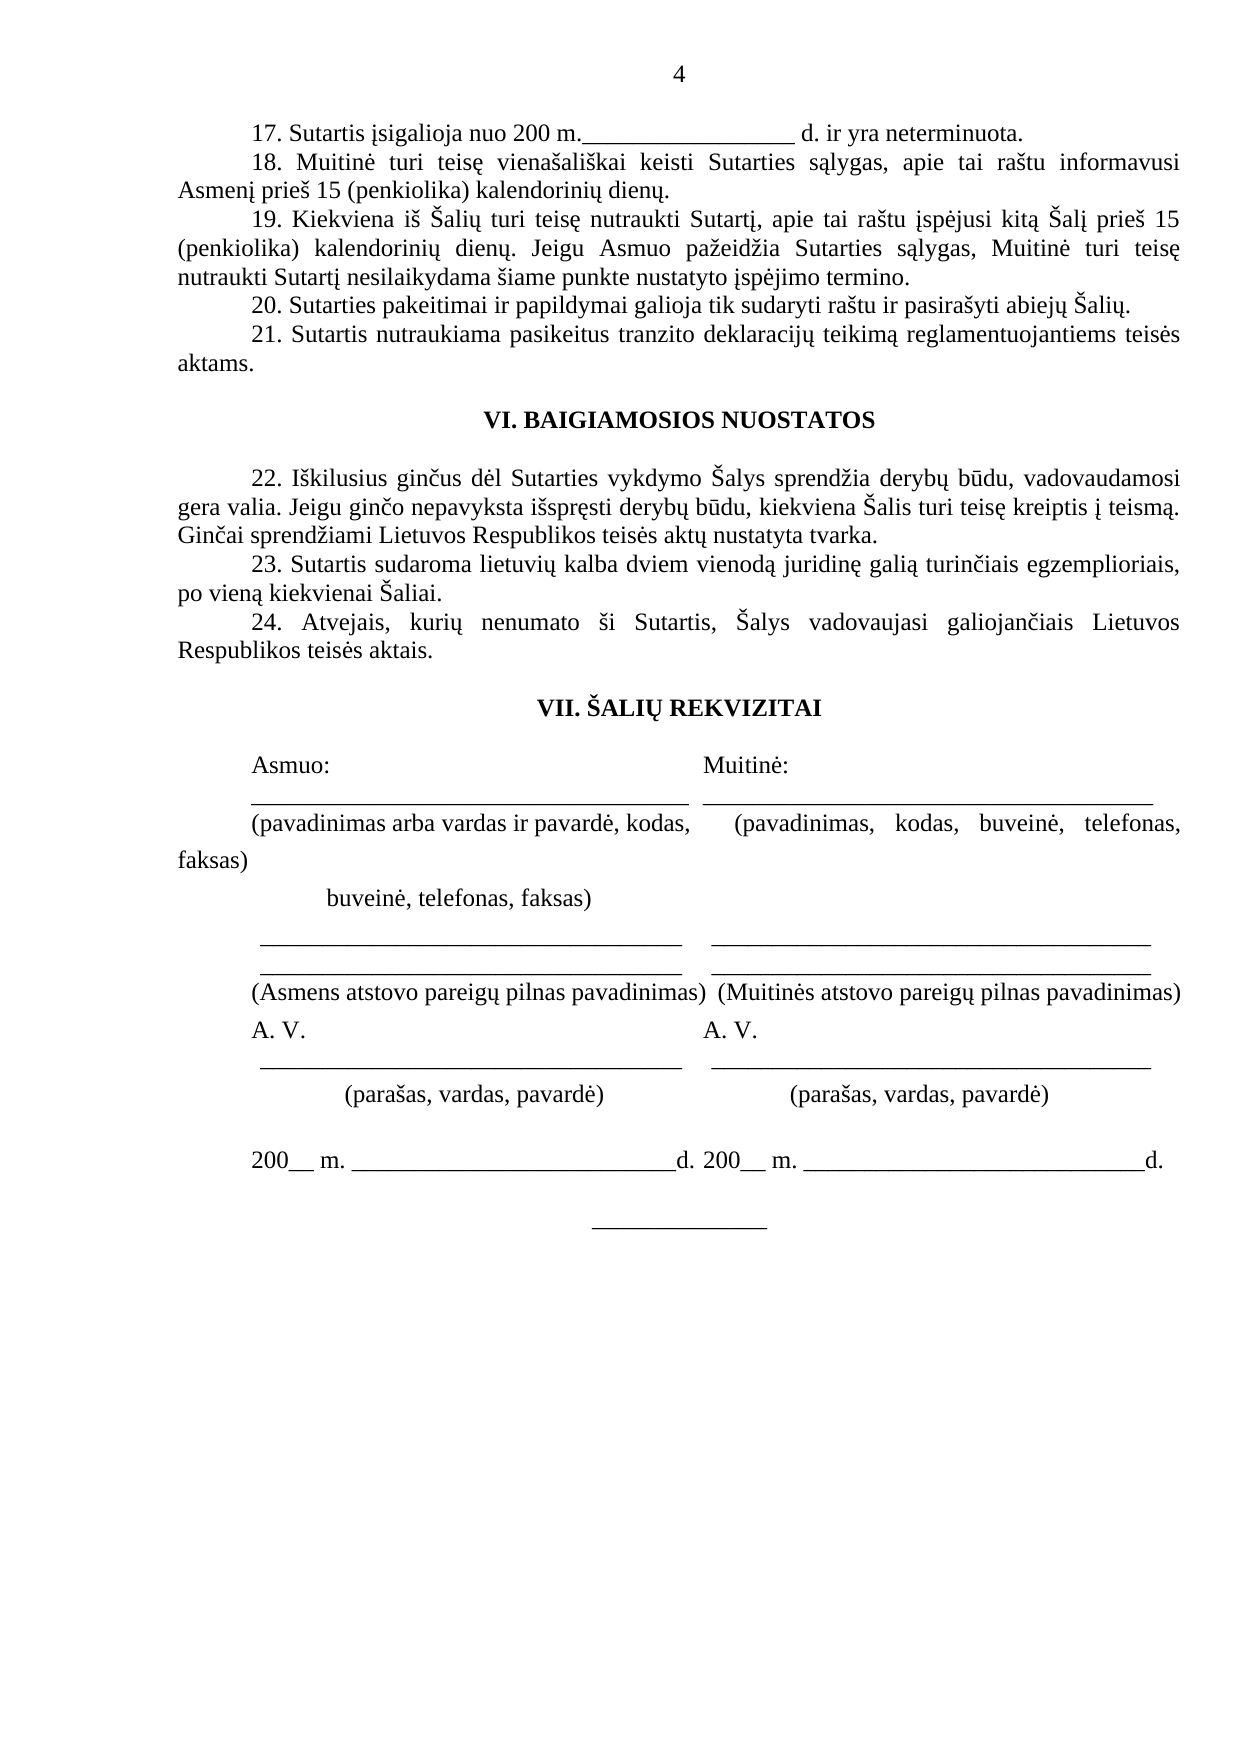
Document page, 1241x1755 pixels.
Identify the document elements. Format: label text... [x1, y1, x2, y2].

text A. V. A. V. [177, 1015, 1181, 1043]
text (pavadinimas arba vardas ir pavardė, kodas, (pavadinimas, kodas, buveinė, telefonas, faksas) [177, 808, 1181, 883]
text ___________________________________ ____________________________________ [177, 779, 1181, 808]
text Asmuo: Muitinė: [177, 751, 1181, 779]
text 24. Atvejais, kurių nenumato ši Sutartis, Šalys vadovaujasi galiojančiais Lietuvos Respublikos teisės aktais. [177, 607, 1181, 664]
text VI. BAIGIAMOSIOS NUOSTATOS [177, 406, 1181, 434]
text 17. Sutartis įsigalioja nuo 200 m._________________ d. ir yra neterminuota. [177, 118, 1181, 147]
text 23. Sutartis sudaroma lietuvių kalba dviem vienodą juridinę galią turinčiais egzemplioriais, po vieną kiekvienai Šaliai. [177, 549, 1181, 607]
text (parašas, vardas, pavardė) (parašas, vardas, pavardė) [177, 1072, 1181, 1117]
text buveinė, telefonas, faksas) [177, 883, 1181, 920]
text ______________ [177, 1203, 1181, 1232]
text 19. Kiekviena iš Šalių turi teisę nutraukti Sutartį, apie tai raštu įspėjusi kitą Šalį prieš 15 (penkiolika) kalendorinių dienų. Jeigu Asmuo pažeidžia Sutarties sąlygas, Muitinė turi teisę nutraukti Sutartį nesilaikydama šiame punkte nustatyto įspėjimo termino. [177, 204, 1181, 291]
text 20. Sutarties pakeitimai ir papildymai galioja tik sudaryti raštu ir pasirašyti abiejų Šalių. [177, 291, 1181, 319]
text (Asmens atstovo pareigų pilnas pavadinimas) (Muitinės atstovo pareigų pilnas pavadinimas) [177, 977, 1181, 1015]
text 200__ m. d. 200__ m. d. [177, 1146, 1181, 1174]
text 18. Muitinė turi teisę vienašališkai keisti Sutarties sąlygas, apie tai raštu informavusi Asmenį prieš 15 (penkiolika) kalendorinių dienų. [177, 147, 1181, 204]
text 21. Sutartis nutraukiama pasikeitus tranzito deklaracijų teikimą reglamentuojantiems teisės aktams. [177, 319, 1181, 377]
text VII. ŠALIŲ REKVIZITAI [177, 693, 1181, 722]
text 22. Iškilusius ginčus dėl Sutarties vykdymo Šalys sprendžia derybų būdu, vadovaudamosi gera valia. Jeigu ginčo nepavyksta išspręsti derybų būdu, kiekviena Šalis turi teisę kreiptis į teismą. Ginčai sprendžiami Lietuvos Respublikos teisės aktų nustatyta tvarka. [177, 463, 1181, 549]
